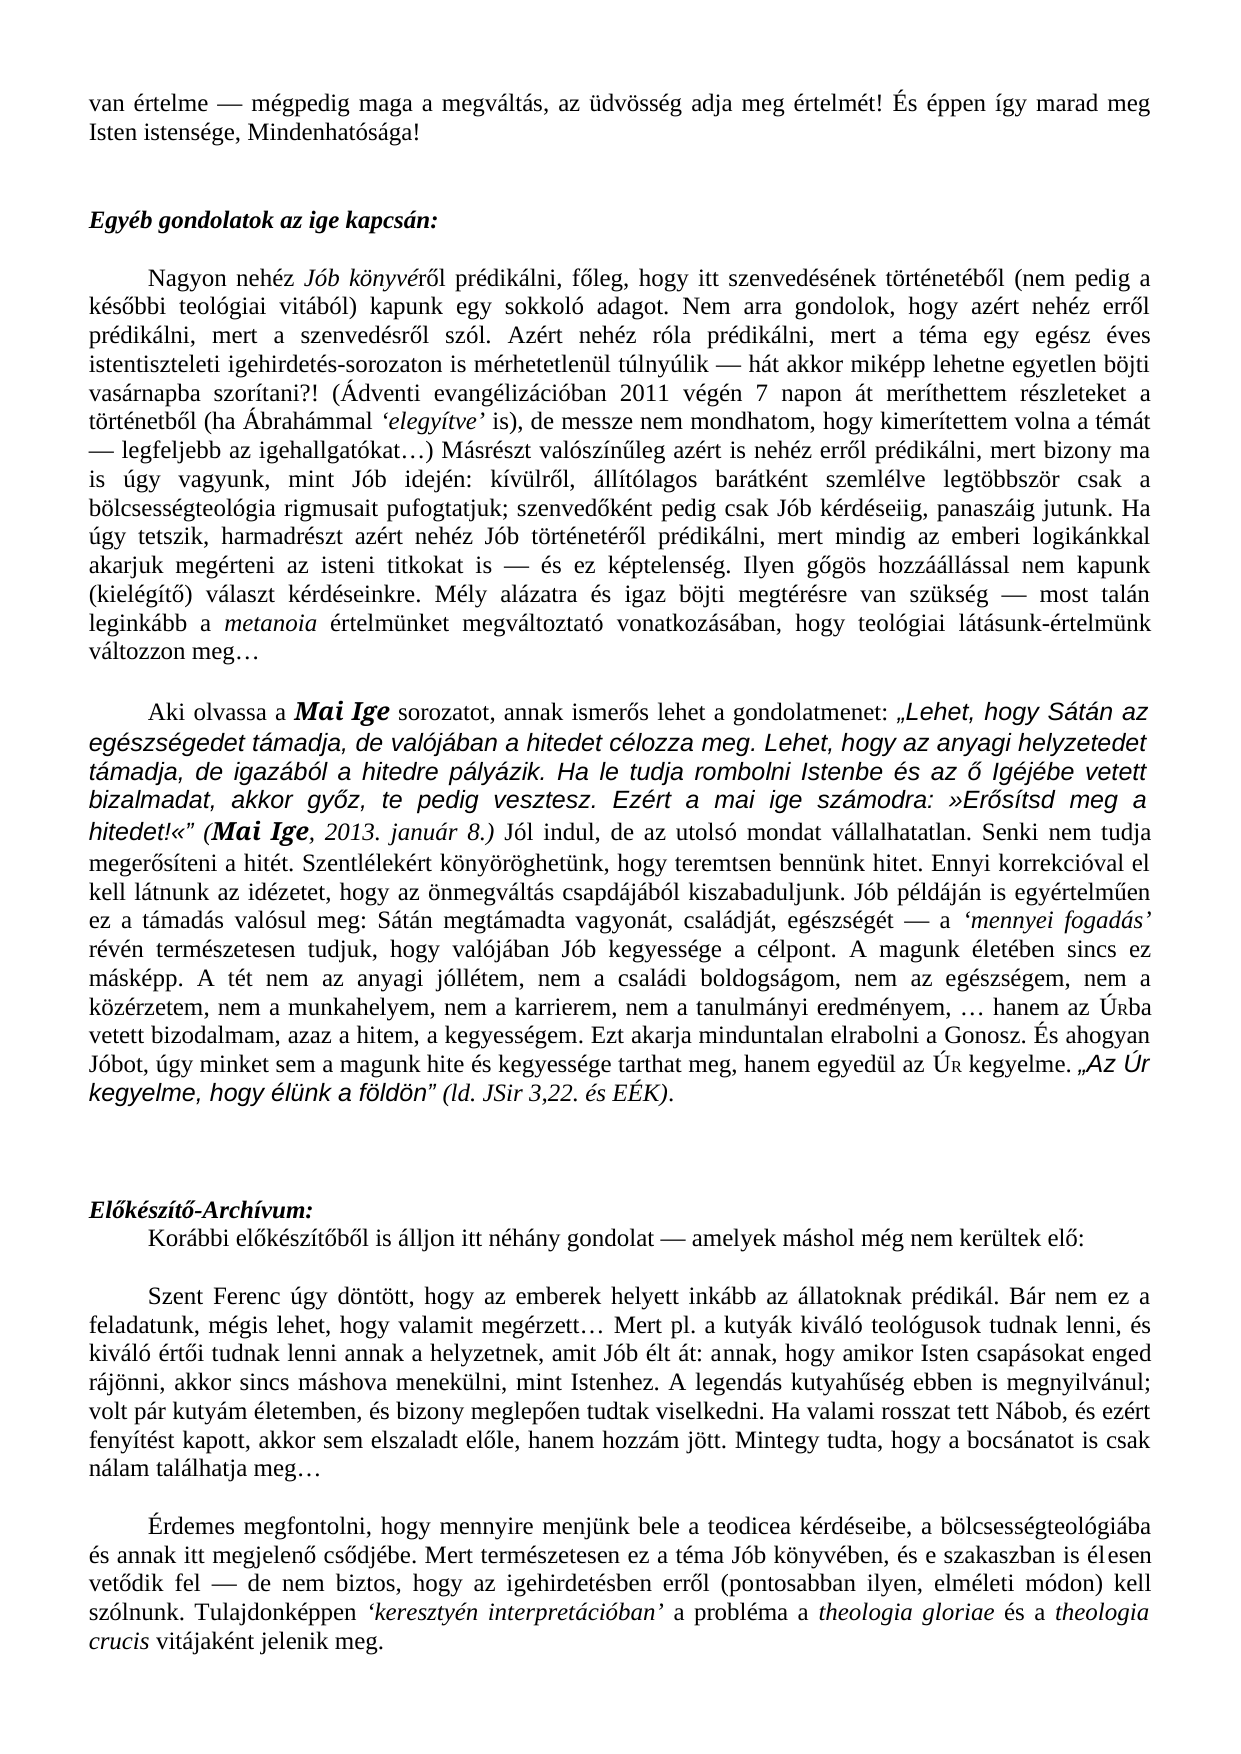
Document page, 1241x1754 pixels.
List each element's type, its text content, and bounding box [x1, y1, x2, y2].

text van értelme ― mégpedig maga a megváltás, az üdvösség adja meg értelmét! És éppen így marad meg Isten istensége, Mindenhatósága! [88, 88, 1152, 146]
text Szent Ferenc úgy döntött, hogy az emberek helyett inkább az állatoknak prédikál. Bár nem ez a feladatunk, mégis lehet, hogy valamit megérzett… Mert pl. a kutyák kiváló teológusok tudnak lenni, és kiváló értői tudnak lenni annak a helyzetnek, amit Jób élt át: annak, hogy amikor Isten csapásokat enged rájönni, akkor sincs máshova menekülni, mint Istenhez. A legendás kutyahűség ebben is megnyilvánul; volt pár kutyám életemben, és bizony meglepően tudtak viselkedni. Ha valami rosszat tett Nábob, és ezért fenyítést kapott, akkor sem elszaladt előle, hanem hozzám jött. Mintegy tudta, hogy a bocsánatot is csak nálam találhatja meg… [88, 1281, 1152, 1482]
text Érdemes megfontolni, hogy mennyire menjünk bele a teodicea kérdéseibe, a bölcsességteológiába és annak itt megjelenő csődjébe. Mert természetesen ez a téma Jób könyvében, és e szakaszban is élesen vetődik fel — de nem biztos, hogy az igehirdetésben erről (pontosabban ilyen, elméleti módon) kell szólnunk. Tulajdonképpen ‘keresztyén interpretációban’ a probléma a theologia gloriae és a theologia crucis vitájaként jelenik meg. [88, 1511, 1152, 1655]
text Előkészítő-Archívum: [88, 1195, 1152, 1223]
text Korábbi előkészítőből is álljon itt néhány gondolat ― amelyek máshol még nem kerültek elő: [88, 1223, 1152, 1252]
text Aki olvassa a Mai Ige sorozatot, annak ismerős lehet a gondolatmenet: „Lehet, hogy Sátán az egészségedet támadja, de valójában a hitedet célozza meg. Lehet, hogy az anyagi helyzetedet támadja, de igazából a hitedre pályázik. Ha le tudja rombolni Istenbe és az ő Igéjébe vetett bizalmadat, akkor győz, te pedig vesztesz. Ezért a mai ige számodra: »Erősítsd meg a hitedet!«” (Mai Ige, 2013. január 8.) Jól indul, de az utolsó mondat vállalhatatlan. Senki nem tudja megerősíteni a hitét. Szentlélekért könyöröghetünk, hogy teremtsen bennünk hitet. Ennyi korrekcióval el kell látnunk az idézetet, hogy az önmegváltás csapdájából kiszabaduljunk. Jób példáján is egyértelműen ez a támadás valósul meg: Sátán megtámadta vagyonát, családját, egészségét ― a ‘mennyei fogadás’ révén természetesen tudjuk, hogy valójában Jób kegyessége a célpont. A magunk életében sincs ez másképp. A tét nem az anyagi jóllétem, nem a családi boldogságom, nem az egészségem, nem a közérzetem, nem a munkahelyem, nem a karrierem, nem a tanulmányi eredményem, … hanem az Úrba vetett bizodalmam, azaz a hitem, a kegyességem. Ezt akarja minduntalan elrabolni a Gonosz. És ahogyan Jóbot, úgy minket sem a magunk hite és kegyessége tarthat meg, hanem egyedül az Úr kegyelme. „Az Úr kegyelme, hogy élünk a földön” (ld. JSir 3,22. és EÉK). [88, 694, 1152, 1107]
text Egyéb gondolatok az ige kapcsán: [88, 205, 1152, 234]
text Nagyon nehéz Jób könyvéről prédikálni, főleg, hogy itt szenvedésének történetéből (nem pedig a későbbi teológiai vitából) kapunk egy sokkoló adagot. Nem arra gondolok, hogy azért nehéz erről prédikálni, mert a szenvedésről szól. Azért nehéz róla prédikálni, mert a téma egy egész éves istentiszteleti igehirdetés-sorozaton is mérhetetlenül túlnyúlik ― hát akkor miképp lehetne egyetlen böjti vasárnapba szorítani?! (Ádventi evangélizációban 2011 végén 7 napon át meríthettem részleteket a történetből (ha Ábrahámmal ‘elegyítve’ is), de messze nem mondhatom, hogy kimerítettem volna a témát ― legfeljebb az igehallgatókat…) Másrészt valószínűleg azért is nehéz erről prédikálni, mert bizony ma is úgy vagyunk, mint Jób idején: kívülről, állítólagos barátként szemlélve legtöbbször csak a bölcsességteológia rigmusait pufogtatjuk; szenvedőként pedig csak Jób kérdéseiig, panaszáig jutunk. Ha úgy tetszik, harmadrészt azért nehéz Jób történetéről prédikálni, mert mindig az emberi logikánkkal akarjuk megérteni az isteni titkokat is ― és ez képtelenség. Ilyen gőgös hozzáállással nem kapunk (kielégítő) választ kérdéseinkre. Mély alázatra és igaz böjti megtérésre van szükség ― most talán leginkább a metanoia értelmünket megváltoztató vonatkozásában, hogy teológiai látásunk-értelmünk változzon meg… [88, 263, 1152, 665]
